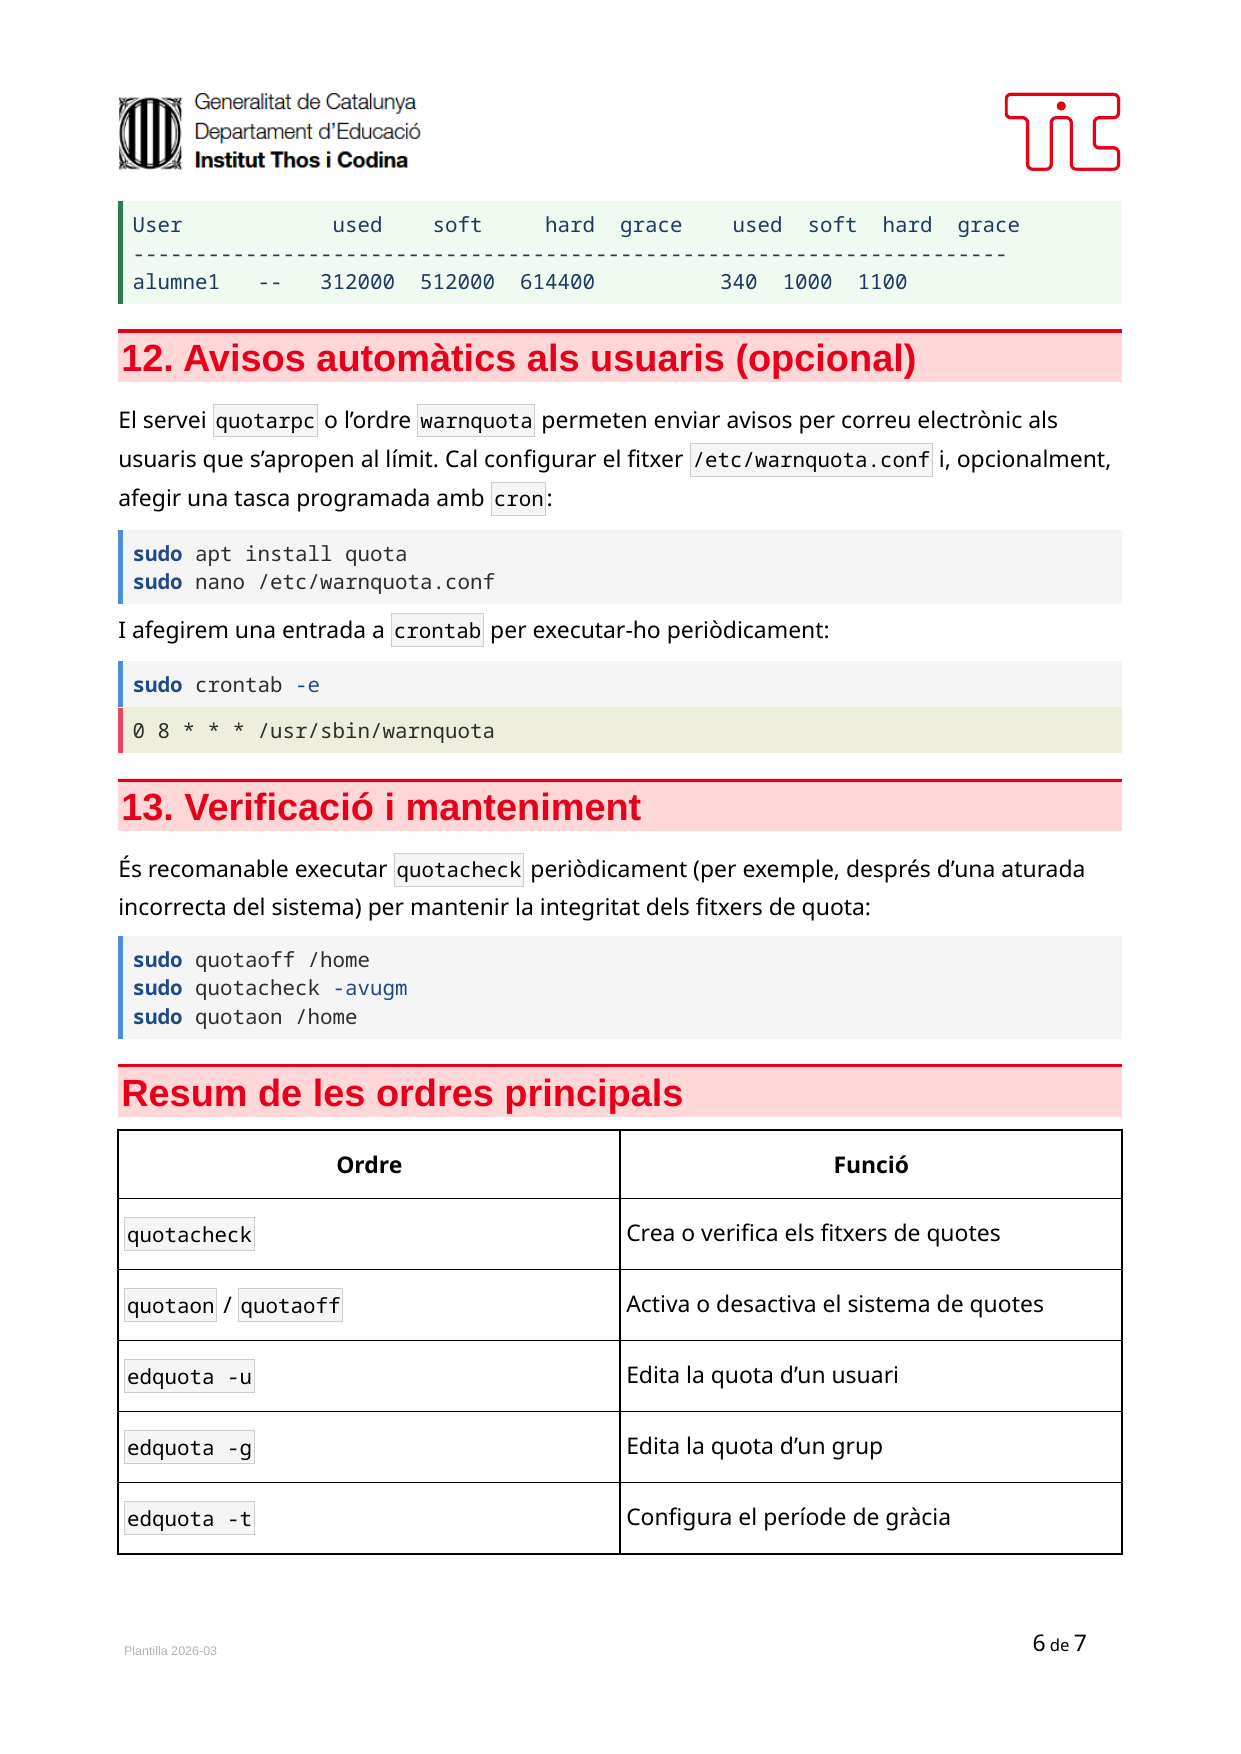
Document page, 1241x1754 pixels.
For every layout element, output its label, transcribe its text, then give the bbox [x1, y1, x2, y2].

text User used soft hard grace used soft hard grace [123, 201, 1122, 239]
table_cell quotaon / quotaoff [119, 1270, 619, 1340]
table_cell quotacheck [119, 1199, 619, 1269]
table_cell Edita la quota d’un grup [621, 1412, 1121, 1482]
table_cell edquota -u [119, 1341, 619, 1411]
table_header Ordre [119, 1131, 619, 1198]
table_cell Activa o desactiva el sistema de quotes [621, 1270, 1121, 1340]
table_cell edquota -g [119, 1412, 619, 1482]
table_cell Edita la quota d’un usuari [621, 1341, 1121, 1411]
picture [118, 92, 422, 171]
text I afegirem una entrada a crontab per executar-ho periòdicament: [118, 613, 391, 647]
text És recomanable executar quotacheck periòdicament (per exemple, després d’una aturada incorrecta del sistema) per mantenir la integritat dels fitxers de quota: [118, 853, 1122, 923]
text sudo apt install quota [123, 530, 1122, 567]
text 0 8 * * * /usr/sbin/warnquota [119, 707, 1122, 753]
text El servei quotarpc o l’ordre warnquota permeten enviar avisos per correu electrònic als usuaris que s’apropen al límit. Cal configurar el fitxer /etc/warnquota.conf i, opcionalment, afegir una tasca programada amb cron: [118, 403, 1122, 516]
text sudo nano /etc/warnquota.conf [123, 567, 1122, 604]
table_cell Configura el període de gràcia [621, 1483, 1121, 1553]
text ---------------------------------------------------------------------- [123, 239, 1122, 267]
subtitle Resum de les ordres principals [118, 1067, 1122, 1117]
subtitle 12. Avisos automàtics als usuaris (opcional) [118, 333, 1122, 382]
text sudo quotaoff /home [123, 936, 1122, 973]
picture [1004, 92, 1123, 171]
text sudo quotacheck -avugm [123, 973, 1122, 1002]
table_header Funció [621, 1131, 1121, 1198]
table_cell edquota -t [119, 1483, 619, 1553]
text I afegirem una entrada a crontab per executar-ho periòdicament: [484, 613, 1122, 647]
table_cell Crea o verifica els fitxers de quotes [621, 1199, 1121, 1269]
text alumne1 -- 312000 512000 614400 340 1000 1100 [123, 267, 1122, 304]
subtitle 13. Verificació i manteniment [118, 782, 1122, 831]
text sudo crontab -e [123, 661, 1122, 707]
text sudo quotaon /home [123, 1002, 1122, 1039]
